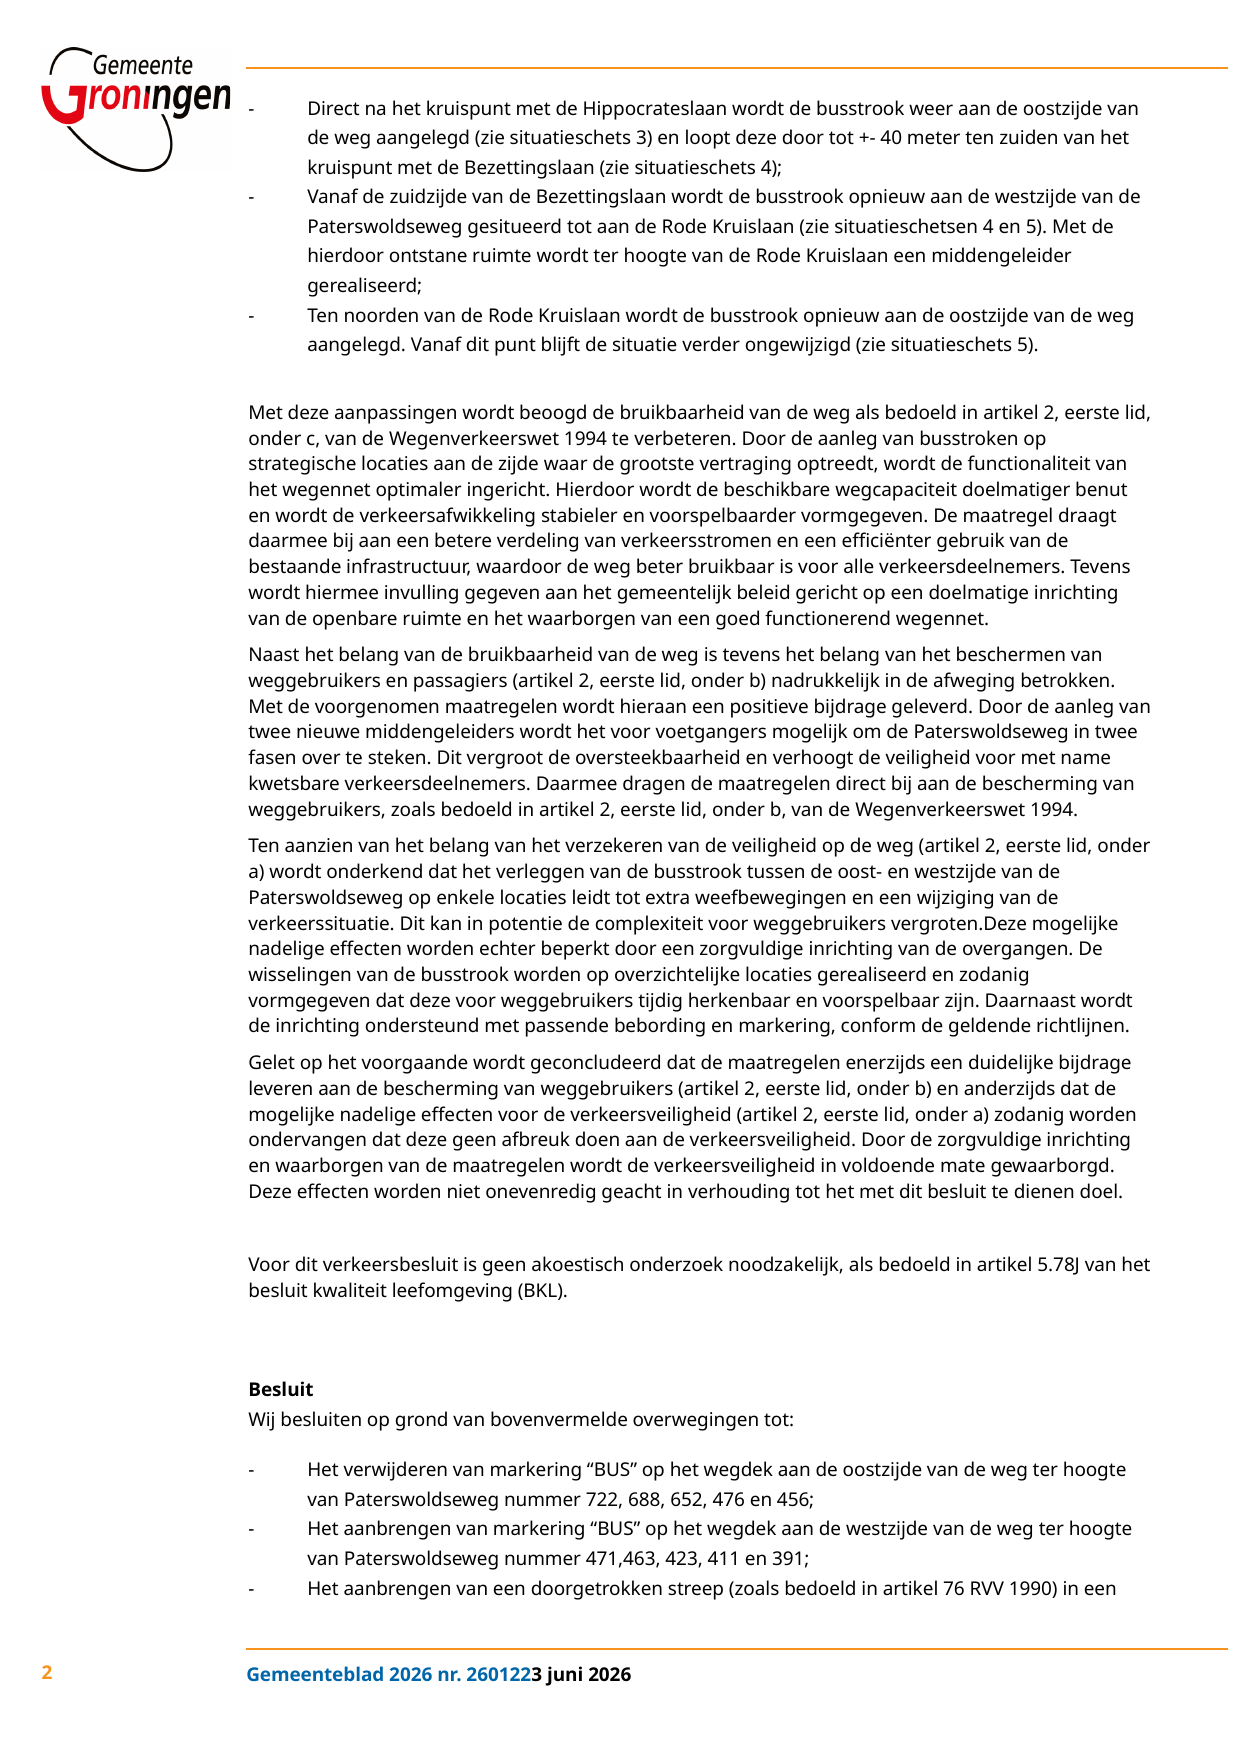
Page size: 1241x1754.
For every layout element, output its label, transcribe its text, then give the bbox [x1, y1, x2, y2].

picture [41, 47, 231, 172]
list Direct na het kruispunt met de Hippocrateslaan wordt de busstrook weer aan de oostzijde van de weg aangelegd (zie situatieschets 3) en loopt deze door tot +- 40 meter ten zuiden van het kruispunt met de Bezettingslaan (zie situatieschets 4); [248, 95, 1152, 180]
text Met deze aanpassingen wordt beoogd de bruikbaarheid van de weg als bedoeld in artikel 2, eerste lid, onder c, van de Wegenverkeerswet 1994 te verbeteren. Door de aanleg van busstroken op strategische locaties aan de zijde waar de grootste vertraging optreedt, wordt de functionaliteit van het wegennet optimaler ingericht. Hierdoor wordt de beschikbare wegcapaciteit doelmatiger benut en wordt de verkeersafwikkeling stabieler en voorspelbaarder vormgegeven. De maatregel draagt daarmee bij aan een betere verdeling van verkeersstromen en een efficiënter gebruik van de bestaande infrastructuur, waardoor de weg beter bruikbaar is voor alle verkeersdeelnemers. Tevens wordt hiermee invulling gegeven aan het gemeentelijk beleid gericht op een doelmatige inrichting van de openbare ruimte en het waarborgen van een goed functionerend wegennet. [248, 399, 1152, 631]
list Ten noorden van de Rode Kruislaan wordt de busstrook opnieuw aan de oostzijde van de weg aangelegd. Vanaf dit punt blijft de situatie verder ongewijzigd (zie situatieschets 5). [248, 302, 1152, 357]
list Het verwijderen van markering “BUS” op het wegdek aan de oostzijde van de weg ter hoogte van Paterswoldseweg nummer 722, 688, 652, 476 en 456; [248, 1456, 1152, 1512]
list Het aanbrengen van markering “BUS” op het wegdek aan de westzijde van de weg ter hoogte van Paterswoldseweg nummer 471,463, 423, 411 en 391; [248, 1516, 1152, 1571]
text Besluit [248, 1376, 1152, 1402]
text Ten aanzien van het belang van het verzekeren van de veiligheid op de weg (artikel 2, eerste lid, onder a) wordt onderkend dat het verleggen van de busstrook tussen de oost- en westzijde van de Paterswoldseweg op enkele locaties leidt tot extra weefbewegingen en een wijziging van de verkeerssituatie. Dit kan in potentie de complexiteit voor weggebruikers vergroten.Deze mogelijke nadelige effecten worden echter beperkt door een zorgvuldige inrichting van de overgangen. De wisselingen van de busstrook worden op overzichtelijke locaties gerealiseerd en zodanig vormgegeven dat deze voor weggebruikers tijdig herkenbaar en voorspelbaar zijn. Daarnaast wordt de inrichting ondersteund met passende bebording en markering, conform de geldende richtlijnen. [248, 832, 1152, 1038]
text Gelet op het voorgaande wordt geconcludeerd dat de maatregelen enerzijds een duidelijke bijdrage leveren aan de bescherming van weggebruikers (artikel 2, eerste lid, onder b) en anderzijds dat de mogelijke nadelige effecten voor de verkeersveiligheid (artikel 2, eerste lid, onder a) zodanig worden ondervangen dat deze geen afbreuk doen aan de verkeersveiligheid. Door de zorgvuldige inrichting en waarborgen van de maatregelen wordt de verkeersveiligheid in voldoende mate gewaarborgd. Deze effecten worden niet onevenredig geacht in verhouding tot het met dit besluit te dienen doel. [248, 1049, 1152, 1204]
list Het aanbrengen van een doorgetrokken streep (zoals bedoeld in artikel 76 RVV 1990) in een [248, 1575, 1152, 1600]
text Voor dit verkeersbesluit is geen akoestisch onderzoek noodzakelijk, als bedoeld in artikel 5.78J van het besluit kwaliteit leefomgeving (BKL). [248, 1251, 1152, 1303]
text Wij besluiten op grond van bovenvermelde overwegingen tot: [248, 1406, 1152, 1432]
list Vanaf de zuidzijde van de Bezettingslaan wordt de busstrook opnieuw aan de westzijde van de Paterswoldseweg gesitueerd tot aan de Rode Kruislaan (zie situatieschetsen 4 en 5). Met de hierdoor ontstane ruimte wordt ter hoogte van de Rode Kruislaan een middengeleider gerealiseerd; [248, 183, 1152, 298]
text Naast het belang van de bruikbaarheid van de weg is tevens het belang van het beschermen van weggebruikers en passagiers (artikel 2, eerste lid, onder b) nadrukkelijk in de afweging betrokken. Met de voorgenomen maatregelen wordt hieraan een positieve bijdrage geleverd. Door de aanleg van twee nieuwe middengeleiders wordt het voor voetgangers mogelijk om de Paterswoldseweg in twee fasen over te steken. Dit vergroot de oversteekbaarheid en verhoogt de veiligheid voor met name kwetsbare verkeersdeelnemers. Daarmee dragen de maatregelen direct bij aan de bescherming van weggebruikers, zoals bedoeld in artikel 2, eerste lid, onder b, van de Wegenverkeerswet 1994. [248, 641, 1152, 822]
